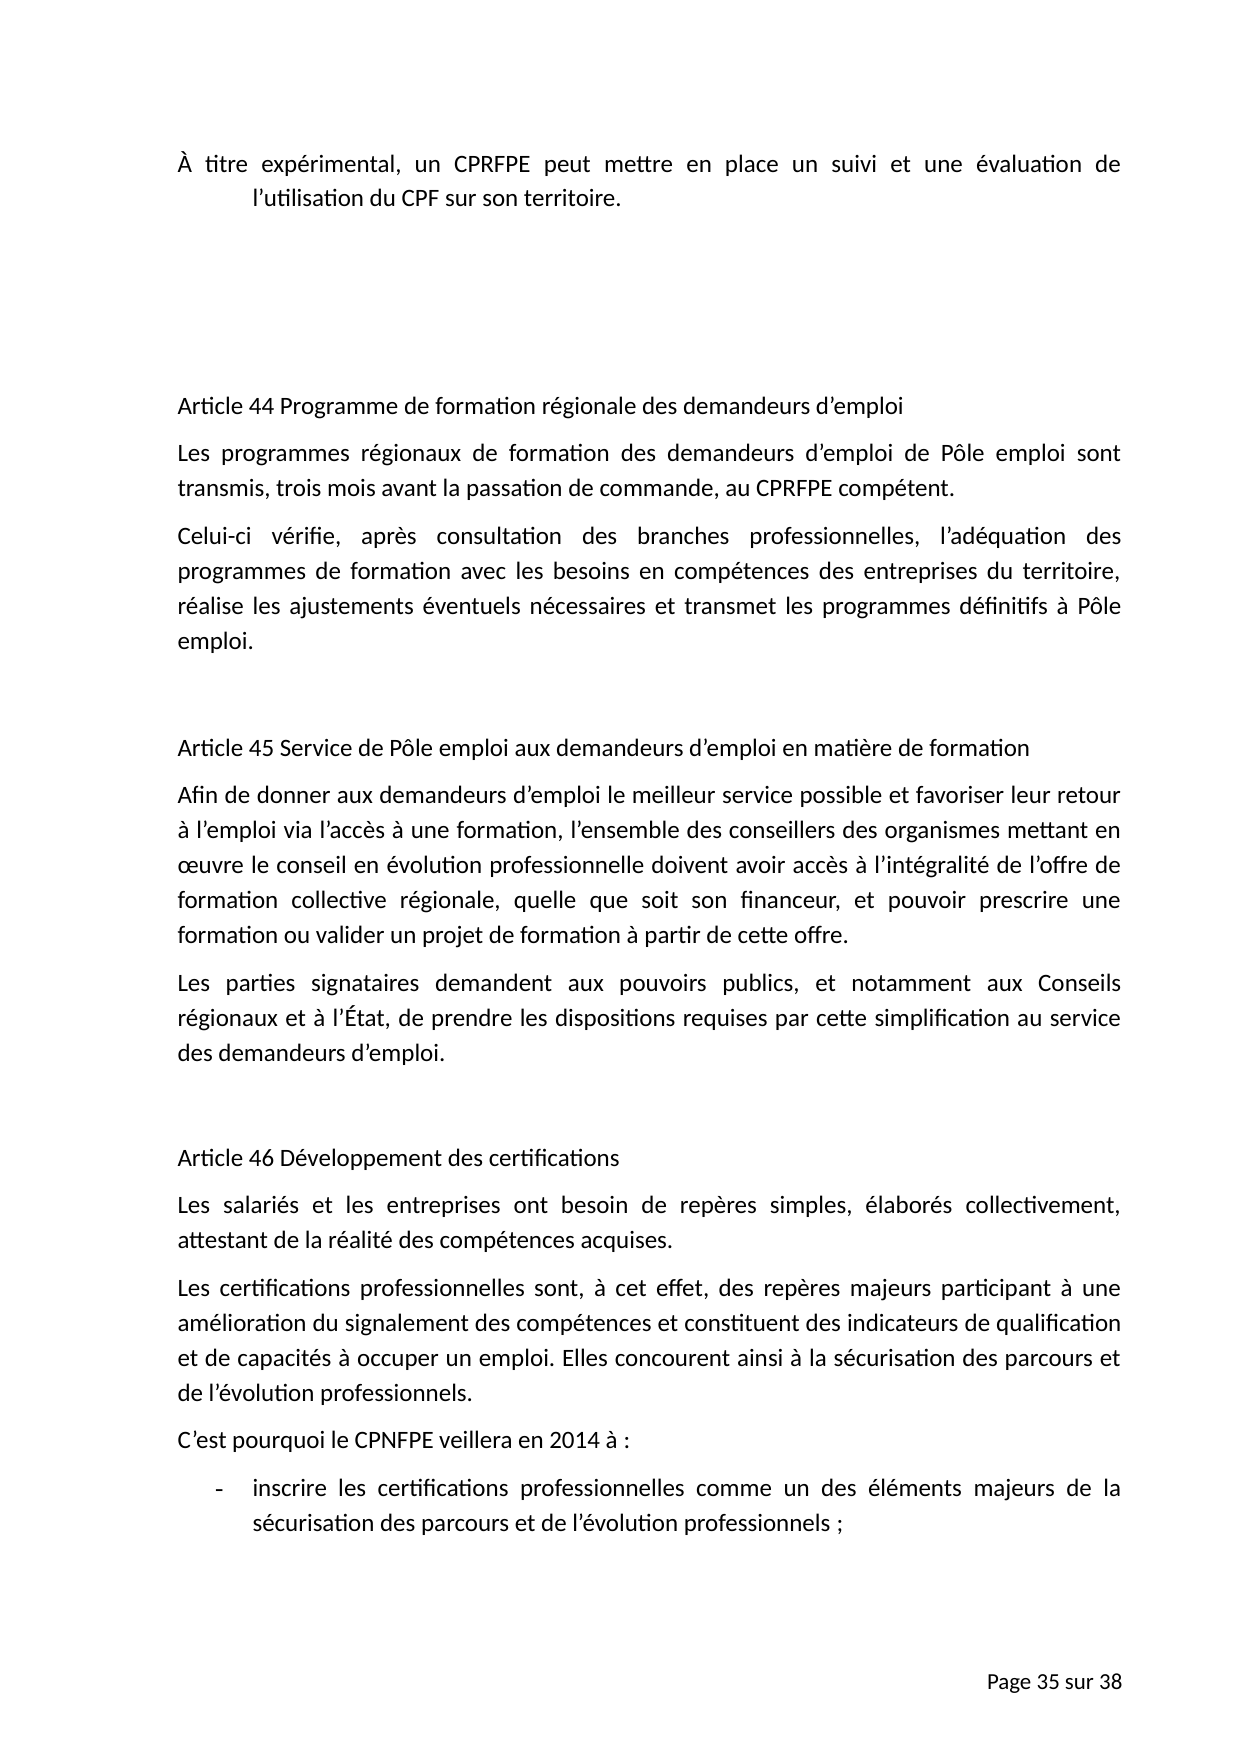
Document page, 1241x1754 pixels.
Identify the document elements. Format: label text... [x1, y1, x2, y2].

text Les parties signataires demandent aux pouvoirs publics, et notamment aux Conseils régionaux et à l’État, de prendre les dispositions requises par cette simplification au service des demandeurs d’emploi. [177, 967, 1122, 1067]
text Les programmes régionaux de formation des demandeurs d’emploi de Pôle emploi sont transmis, trois mois avant la passation de commande, au CPRFPE compétent. [177, 437, 1122, 503]
text Celui-ci vérifie, après consultation des branches professionnelles, l’adéquation des programmes de formation avec les besoins en compétences des entreprises du territoire, réalise les ajustements éventuels nécessaires et transmet les programmes définitifs à Pôle emploi. [177, 520, 1122, 656]
text Les certifications professionnelles sont, à cet effet, des repères majeurs participant à une amélioration du signalement des compétences et constituent des indicateurs de qualification et de capacités à occuper un emploi. Elles concourent ainsi à la sécurisation des parcours et de l’évolution professionnels. [177, 1272, 1122, 1407]
list inscrire les certifications professionnelles comme un des éléments majeurs de la sécurisation des parcours et de l’évolution professionnels ; [215, 1472, 1122, 1537]
subtitle Article Développement des certifications [177, 1142, 1122, 1173]
subtitle Article Service de Pôle emploi aux demandeurs d’emploi en matière de formation [177, 732, 1122, 763]
text C’est pourquoi le CPNFPE veillera en 2014 à : [177, 1424, 1122, 1455]
subtitle Article Programme de formation régionale des demandeurs d’emploi [177, 391, 1122, 421]
text Afin de donner aux demandeurs d’emploi le meilleur service possible et favoriser leur retour à l’emploi via l’accès à une formation, l’ensemble des conseillers des organismes mettant en œuvre le conseil en évolution professionnelle doivent avoir accès à l’intégralité de l’offre de formation collective régionale, quelle que soit son financeur, et pouvoir prescrire une formation ou valider un projet de formation à partir de cette offre. [177, 779, 1122, 950]
text Les salariés et les entreprises ont besoin de repères simples, élaborés collectivement, attestant de la réalité des compétences acquises. [177, 1189, 1122, 1255]
subtitle À titre expérimental, un CPRFPE peut mettre en place un suivi et une évaluation de l’utilisation du CPF sur son territoire. [177, 148, 1122, 213]
